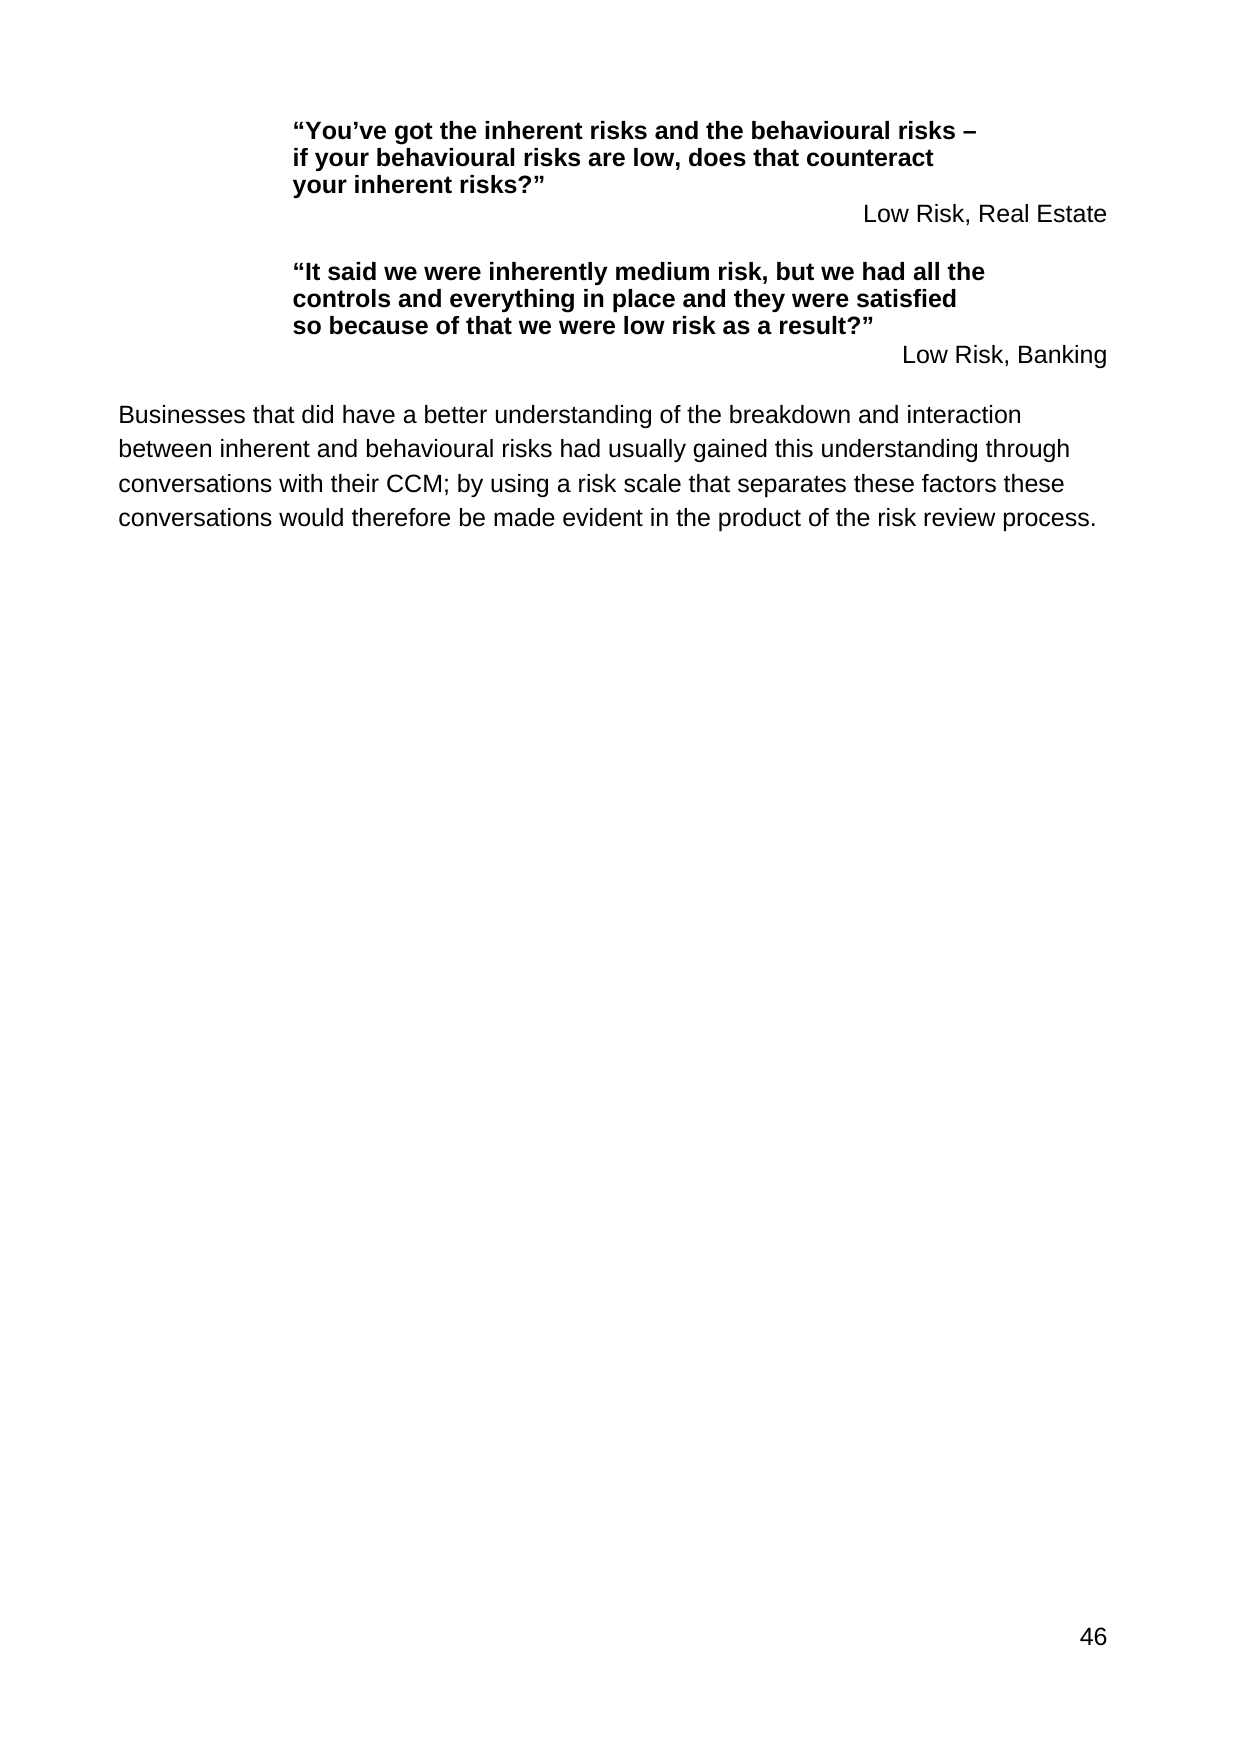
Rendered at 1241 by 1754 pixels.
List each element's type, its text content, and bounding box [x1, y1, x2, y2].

list Low Risk, Banking [118, 340, 1107, 369]
list Low Risk, Real Estate [118, 199, 1107, 228]
text Businesses that did have a better understanding of the breakdown and interaction between inherent and behavioural risks had usually gained this understanding through conversations with their CCM; by using a risk scale that separates these factors these conversations would therefore be made evident in the product of the risk review process. [118, 399, 1107, 532]
text “You’ve got the inherent risks and the behavioural risks – if your behavioural risks are low, does that counteract your inherent risks?” [292, 118, 989, 199]
text “It said we were inherently medium risk, but we had all the controls and everything in place and they were satisfied so because of that we were low risk as a result?” [292, 259, 989, 340]
